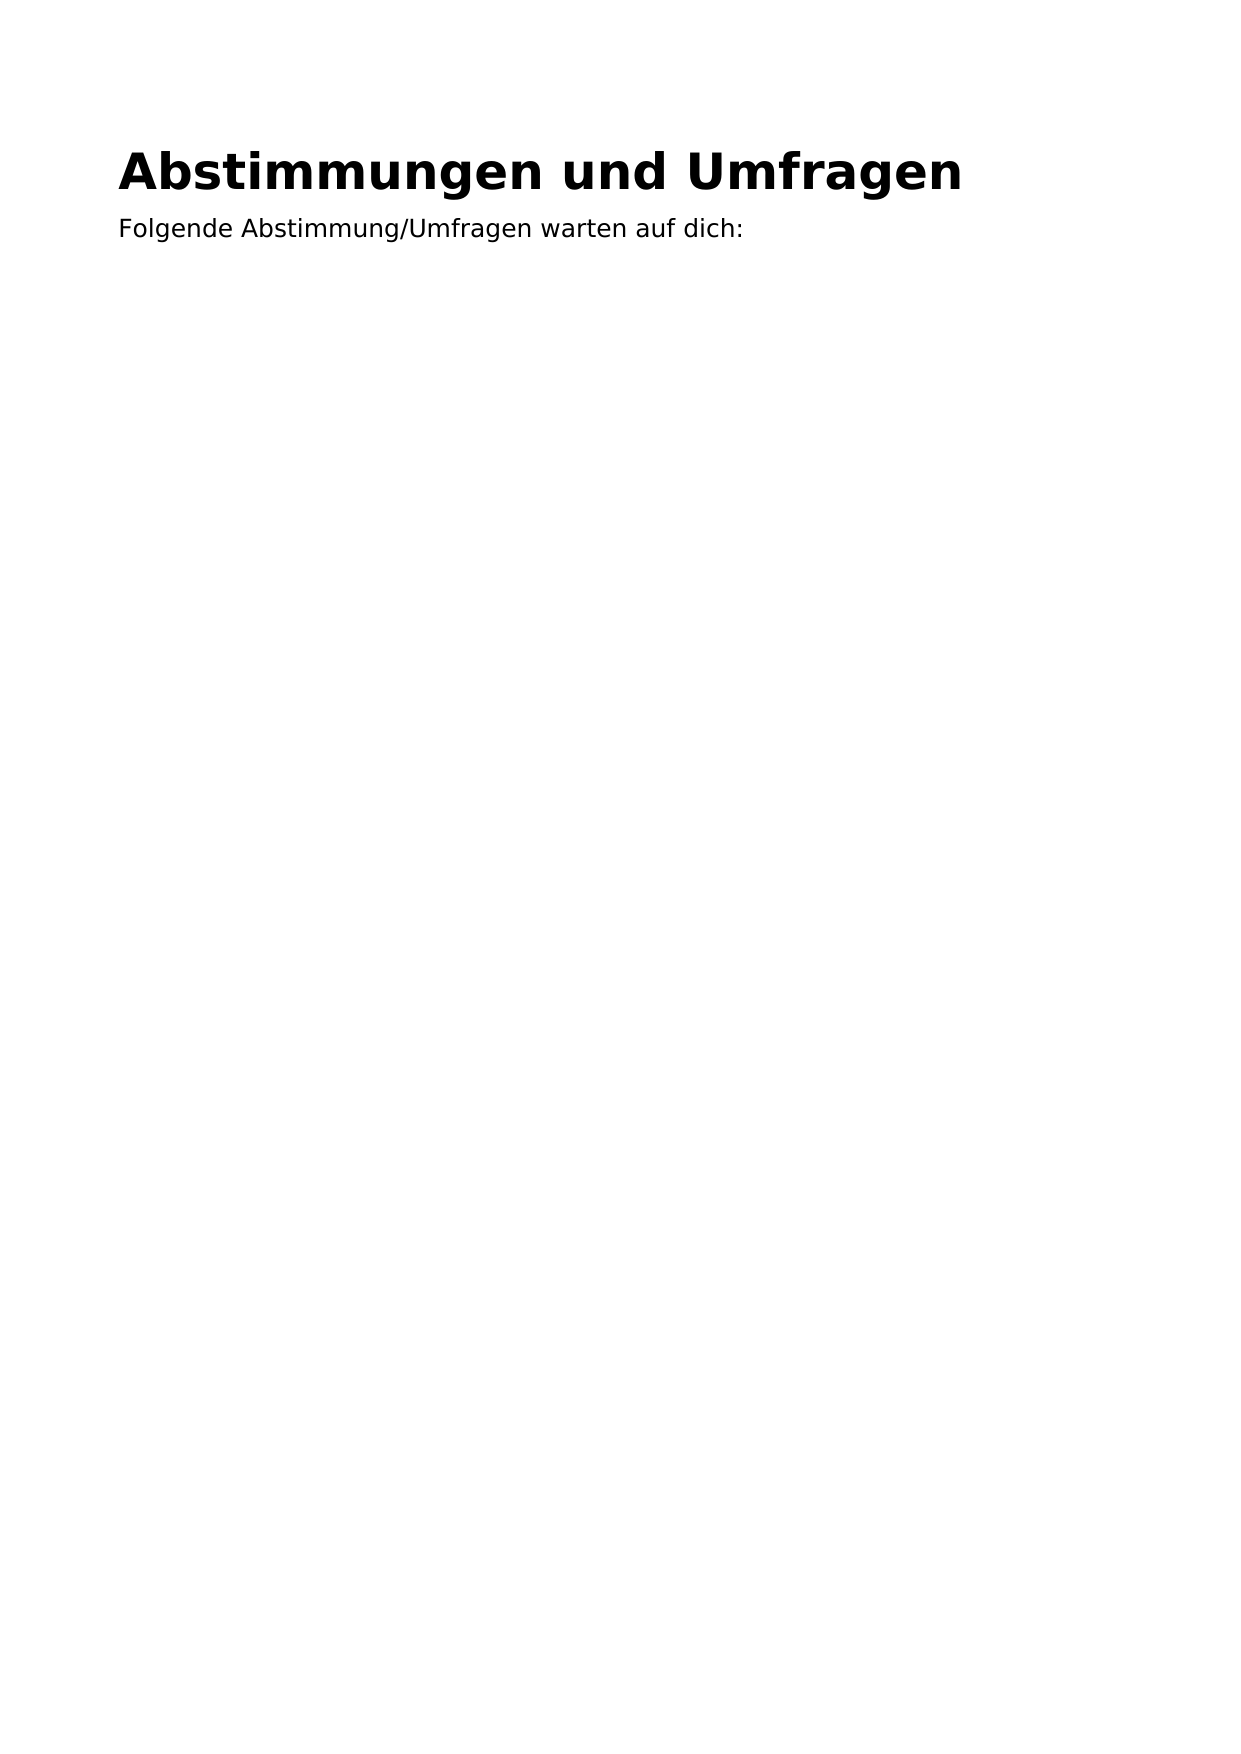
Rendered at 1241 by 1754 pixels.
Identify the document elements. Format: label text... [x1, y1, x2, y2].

text Folgende Abstimmung/Umfragen warten auf dich: [118, 214, 1122, 243]
subtitle Abstimmungen und Umfragen [118, 143, 1122, 201]
